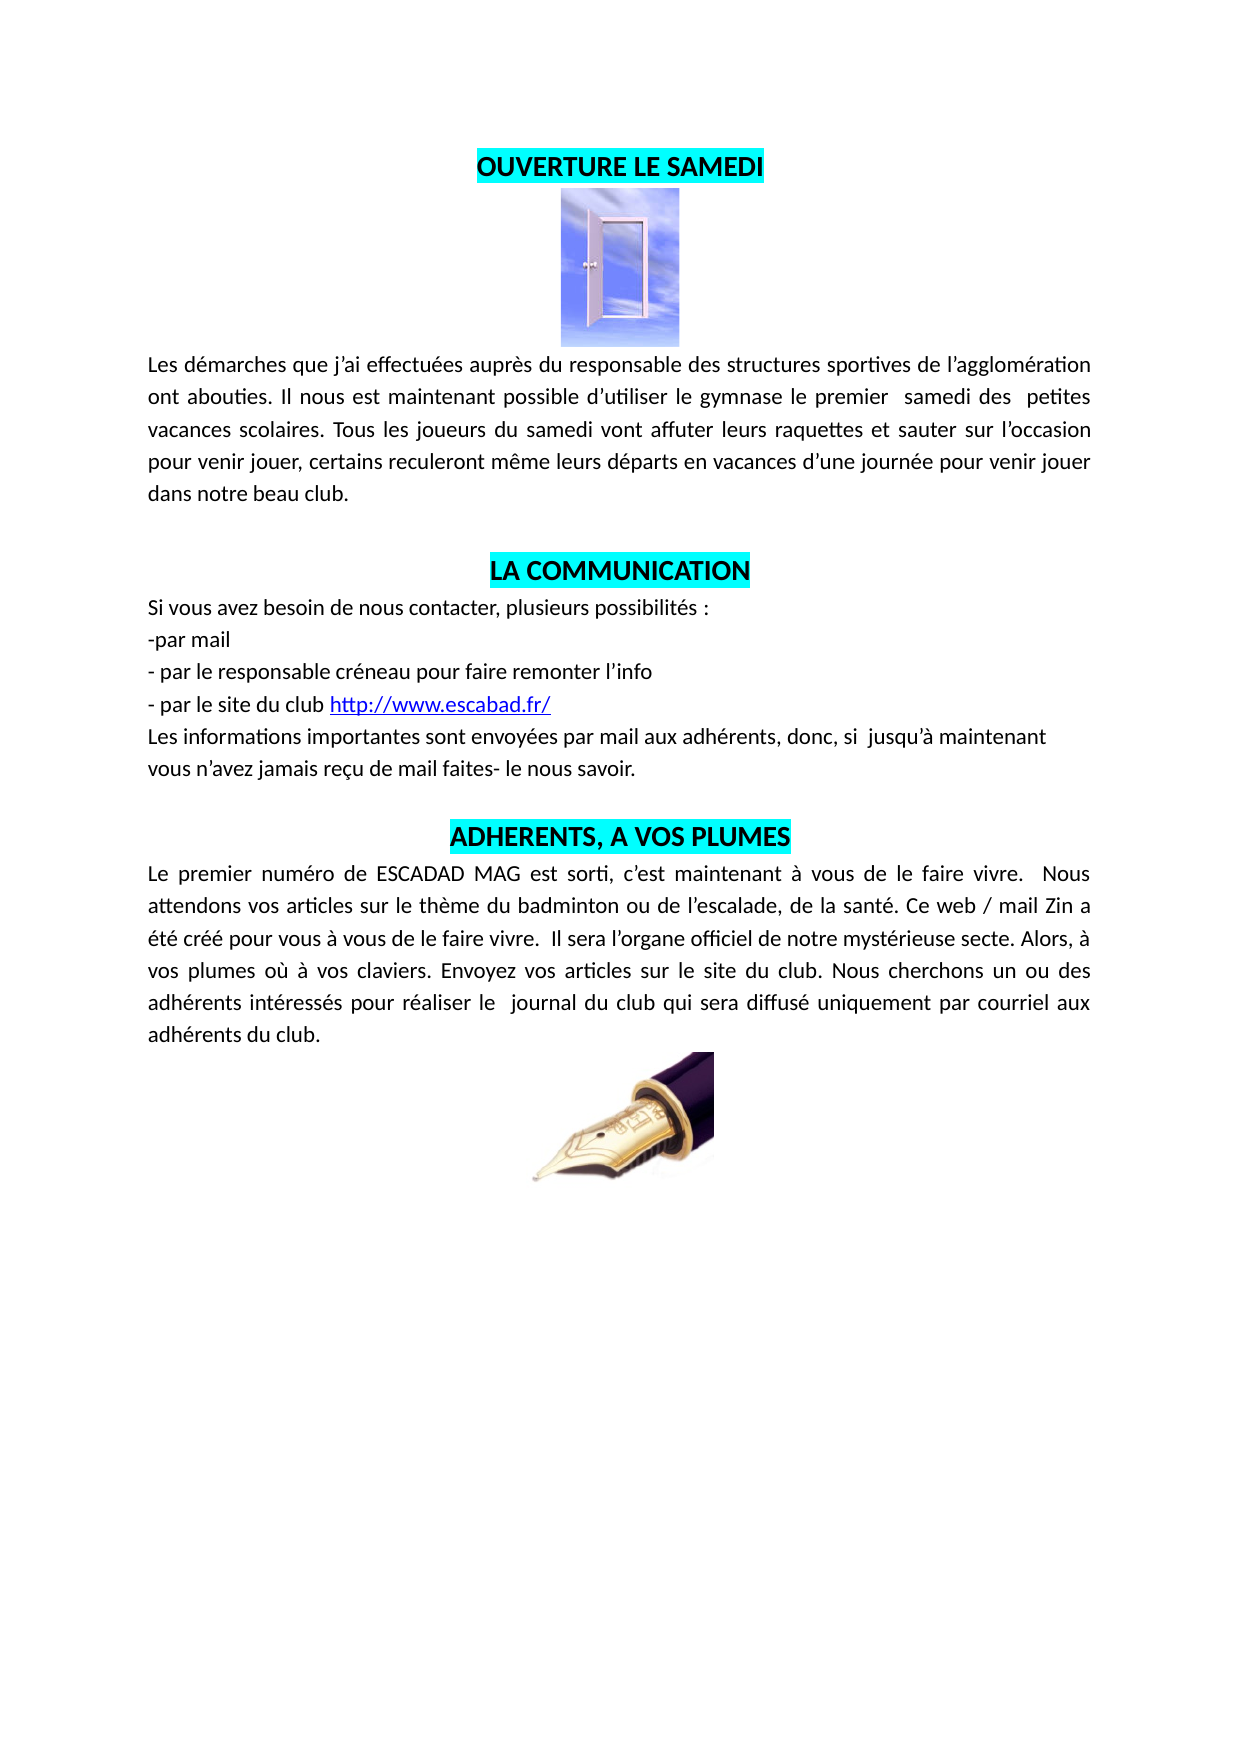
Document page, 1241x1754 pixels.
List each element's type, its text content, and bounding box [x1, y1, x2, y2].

text Le premier numéro de ESCADAD MAG est sorti, c’est maintenant à vous de le faire vivre. Nous attendons vos articles sur le thème du badminton ou de l’escalade, de la santé. Ce web / mail Zin a été créé pour vous à vous de le faire vivre. Il sera l’organe officiel de notre mystérieuse secte. Alors, à vos plumes où à vos claviers. Envoyez vos articles sur le site du club. Nous cherchons un ou des adhérents intéressés pour réaliser le journal du club qui sera diffusé uniquement par courriel aux adhérents du club. [148, 859, 1093, 1048]
picture [526, 1052, 714, 1215]
text ADHERENTS, A VOS PLUMES [148, 818, 1093, 854]
text Les démarches que j’ai effectuées auprès du responsable des structures sportives de l’agglomération ont abouties. Il nous est maintenant possible d’utiliser le gymnase le premier samedi des petites vacances scolaires. Tous les joueurs du samedi vont affuter leurs raquettes et sauter sur l’occasion pour venir jouer, certains reculeront même leurs départs en vacances d’une journée pour venir jouer dans notre beau club. [148, 350, 1093, 507]
text OUVERTURE LE SAMEDI [148, 148, 1093, 183]
text - par le site du club http://www.escabad.fr/ [148, 690, 1093, 718]
text LA COMMUNICATION [148, 552, 1093, 588]
text Si vous avez besoin de nous contacter, plusieurs possibilités : [148, 593, 1093, 621]
picture [560, 188, 680, 347]
text - par le responsable créneau pour faire remonter l’info [148, 657, 1093, 686]
text Les informations importantes sont envoyées par mail aux adhérents, donc, si jusqu’à maintenant vous n’avez jamais reçu de mail faites- le nous savoir. [148, 722, 1093, 782]
text -par mail [148, 625, 1093, 653]
